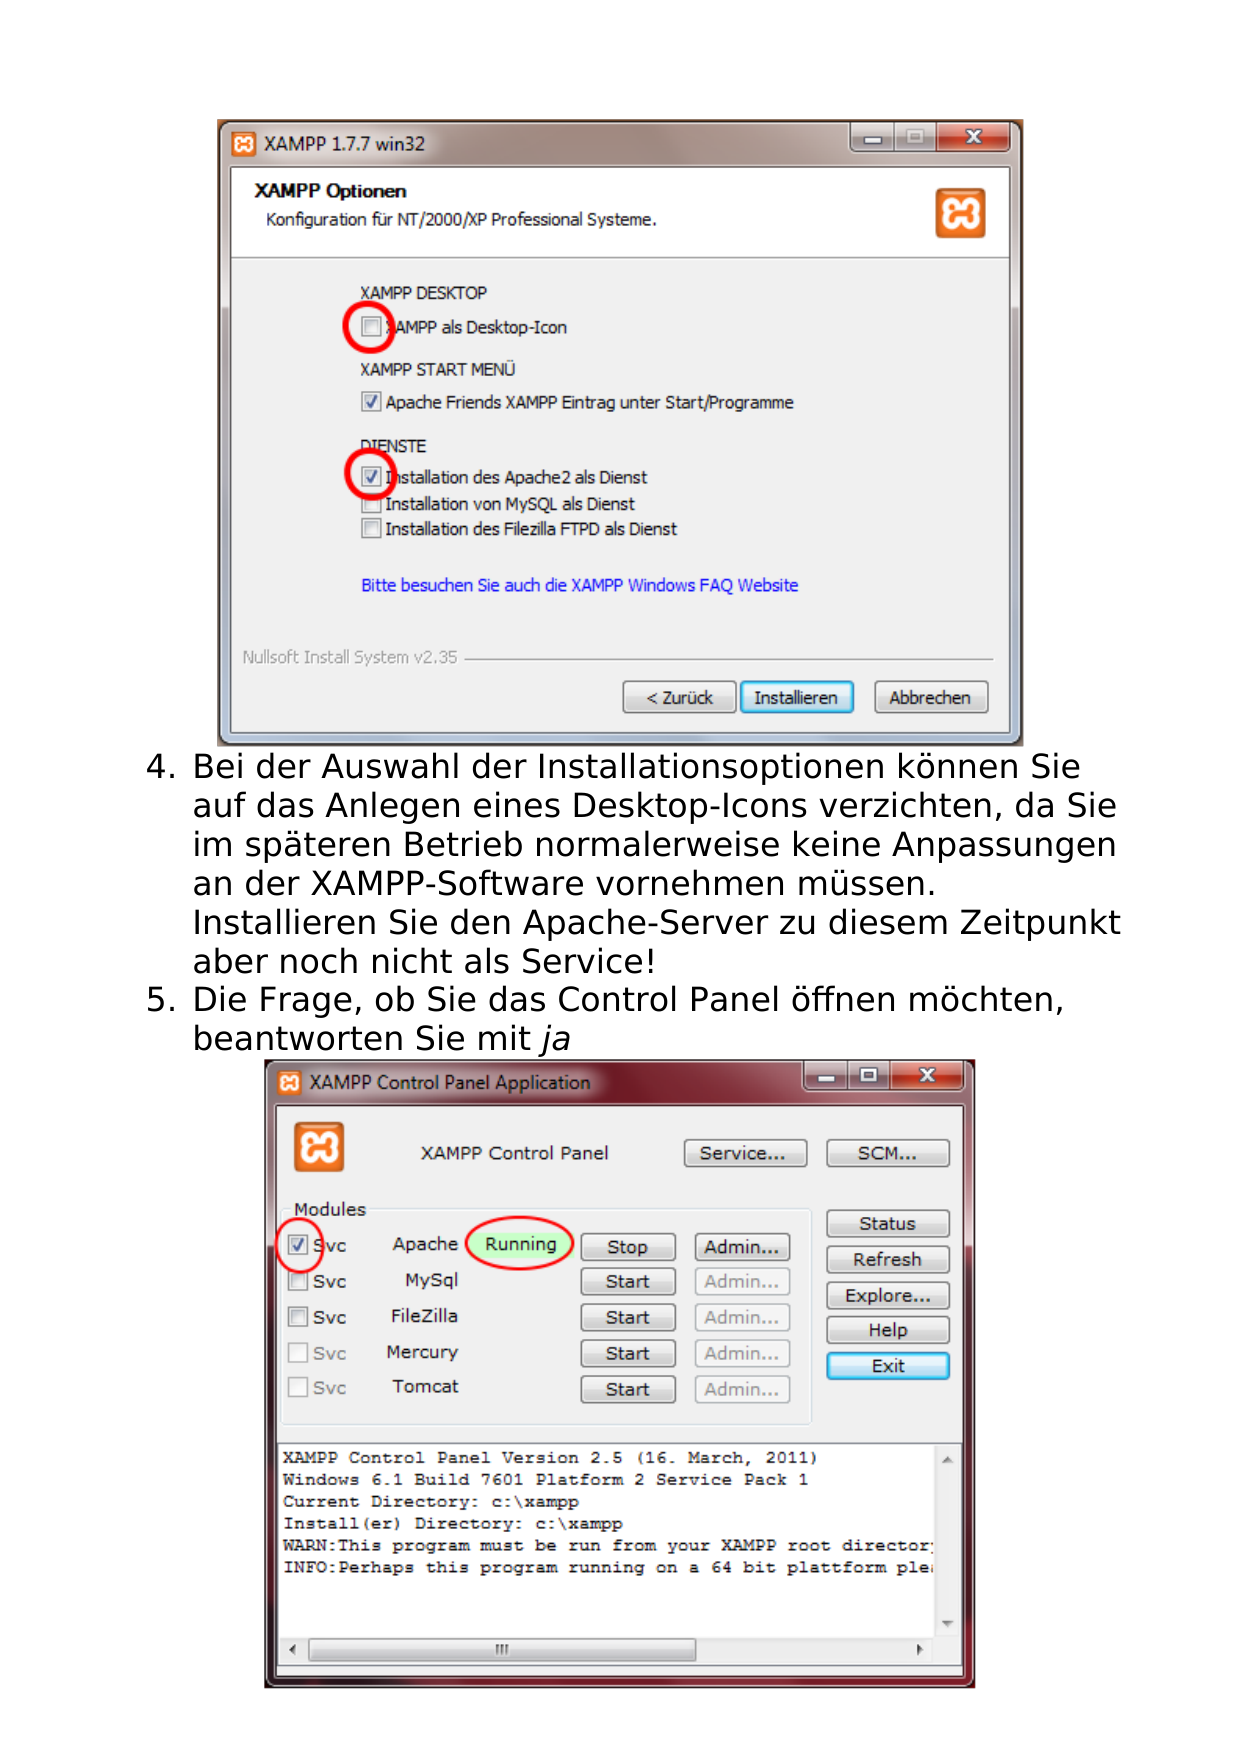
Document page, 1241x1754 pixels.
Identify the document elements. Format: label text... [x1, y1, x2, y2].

picture [263, 1058, 977, 1690]
list Die Frage, ob Sie das Control Panel öffnen möchten, beantworten Sie mit ja [177, 981, 1122, 1059]
picture [216, 118, 1024, 748]
list Bei der Auswahl der Installationsoptionen können Sie auf das Anlegen eines Desktop-Icons verzichten, da Sie im späteren Betrieb normalerweise keine Anpassungen an der XAMPP-Software vornehmen müssen. Installieren Sie den Apache-Server zu diesem Zeitpunkt aber noch nicht als Service! [177, 118, 1122, 981]
